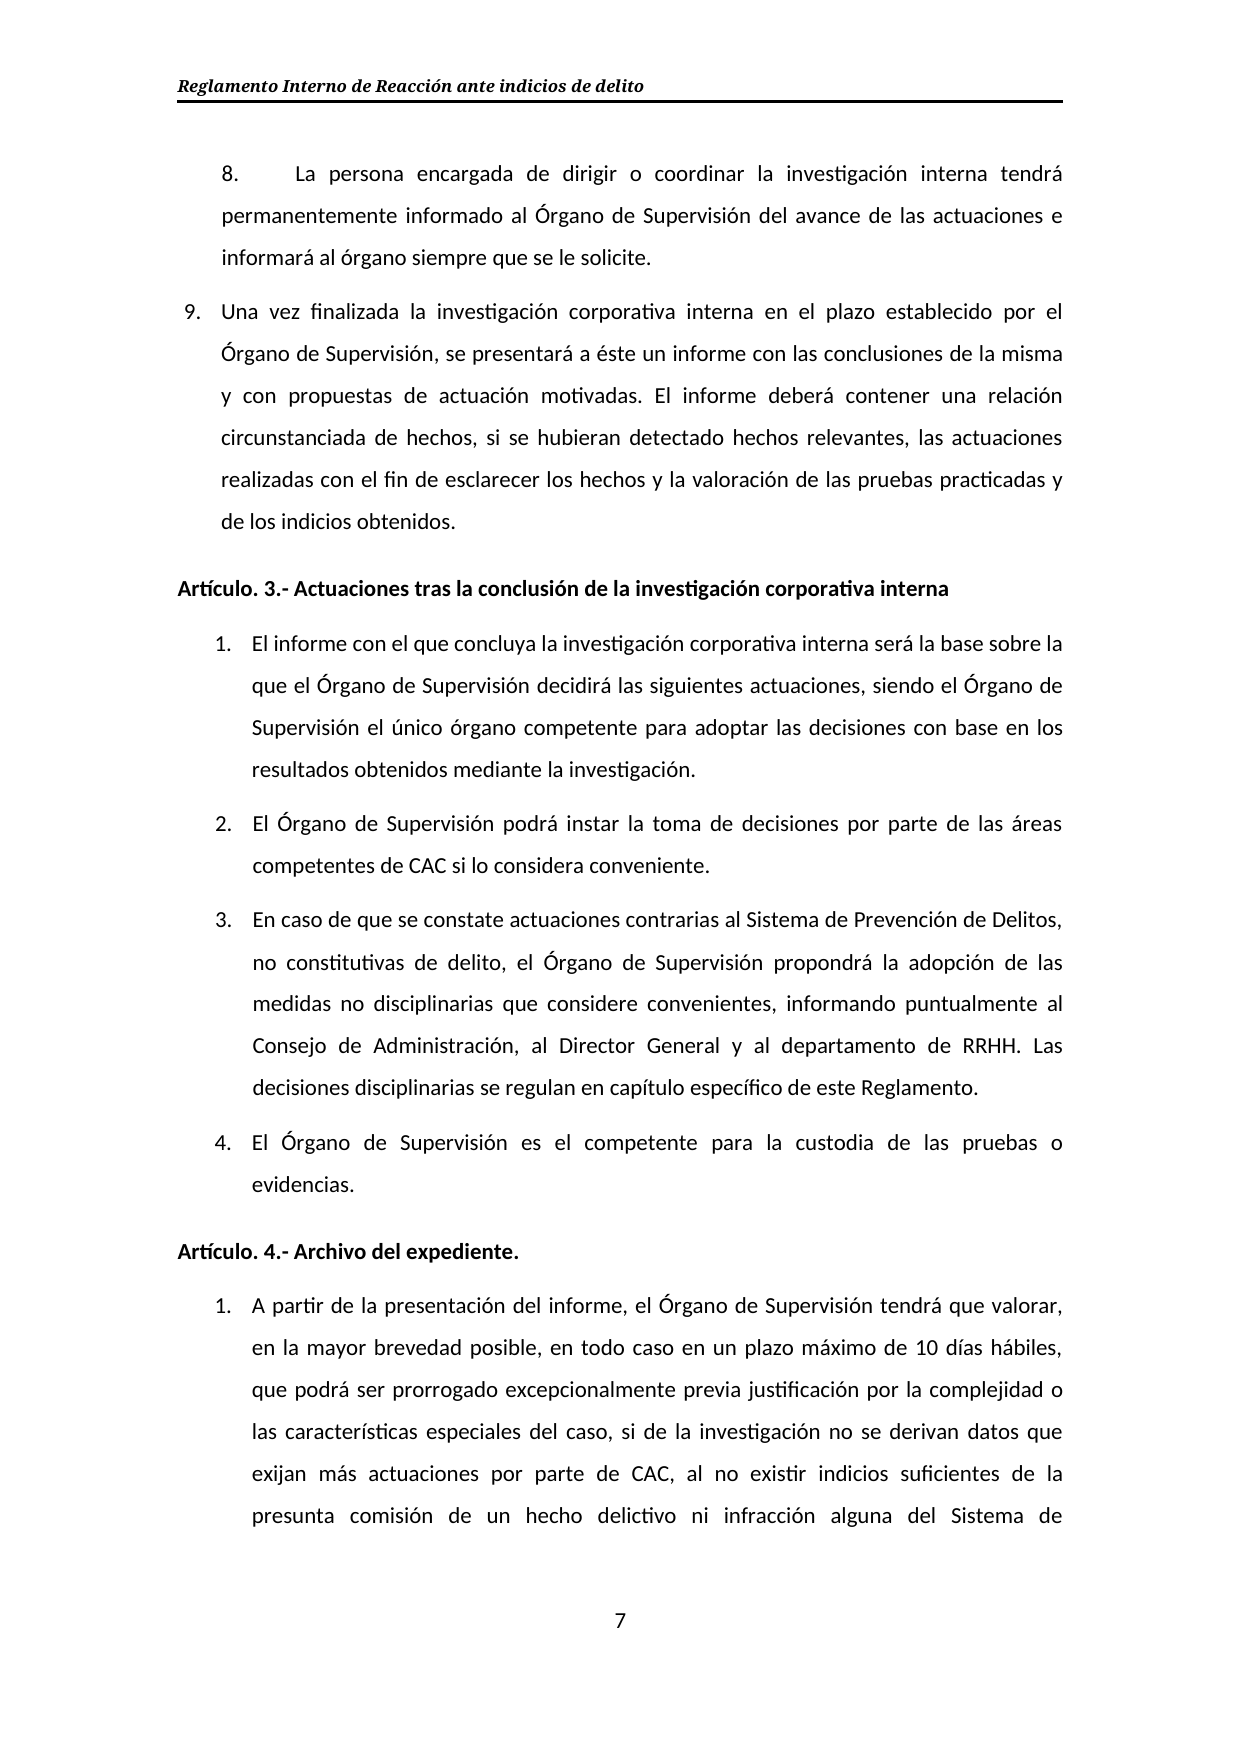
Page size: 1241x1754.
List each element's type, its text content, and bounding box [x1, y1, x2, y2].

list Una vez finalizada la investigación corporativa interna en el plazo establecido por el Órgano de Supervisión, se presentará a éste un informe con las conclusiones de la misma y con propuestas de actuación motivadas. El informe deberá contener una relación circunstanciada de hechos, si se hubieran detectado hechos relevantes, las actuaciones realizadas con el fin de esclarecer los hechos y la valoración de las pruebas practicadas y de los indicios obtenidos. [184, 297, 1063, 535]
list El Órgano de Supervisión es el competente para la custodia de las pruebas o evidencias. [214, 1128, 1063, 1198]
subtitle Artículo. 3.- Actuaciones tras la conclusión de la investigación corporativa interna [177, 574, 1063, 602]
list En caso de que se constate actuaciones contrarias al Sistema de Prevención de Delitos, no constitutivas de delito, el Órgano de Supervisión propondrá la adopción de las medidas no disciplinarias que considere convenientes, informando puntualmente al Consejo de Administración, al Director General y al departamento de RRHH. Las decisiones disciplinarias se regulan en capítulo específico de este Reglamento. [215, 906, 1063, 1102]
list El Órgano de Supervisión podrá instar la toma de decisiones por parte de las áreas competentes de CAC si lo considera conveniente. [215, 809, 1063, 879]
list A partir de la presentación del informe, el Órgano de Supervisión tendrá que valorar, en la mayor brevedad posible, en todo caso en un plazo máximo de 10 días hábiles, que podrá ser prorrogado excepcionalmente previa justificación por la complejidad o las características especiales del caso, si de la investigación no se derivan datos que exijan más actuaciones por parte de CAC, al no existir indicios suficientes de la presunta comisión de un hecho delictivo ni infracción alguna del Sistema de [214, 1291, 1063, 1529]
list El informe con el que concluya la investigación corporativa interna será la base sobre la que el Órgano de Supervisión decidirá las siguientes actuaciones, siendo el Órgano de Supervisión el único órgano competente para adoptar las decisiones con base en los resultados obtenidos mediante la investigación. [214, 629, 1063, 783]
list La persona encargada de dirigir o coordinar la investigación interna tendrá permanentemente informado al Órgano de Supervisión del avance de las actuaciones e informará al órgano siempre que se le solicite. [221, 159, 1063, 271]
subtitle Artículo. 4.- Archivo del expediente. [177, 1237, 1063, 1265]
